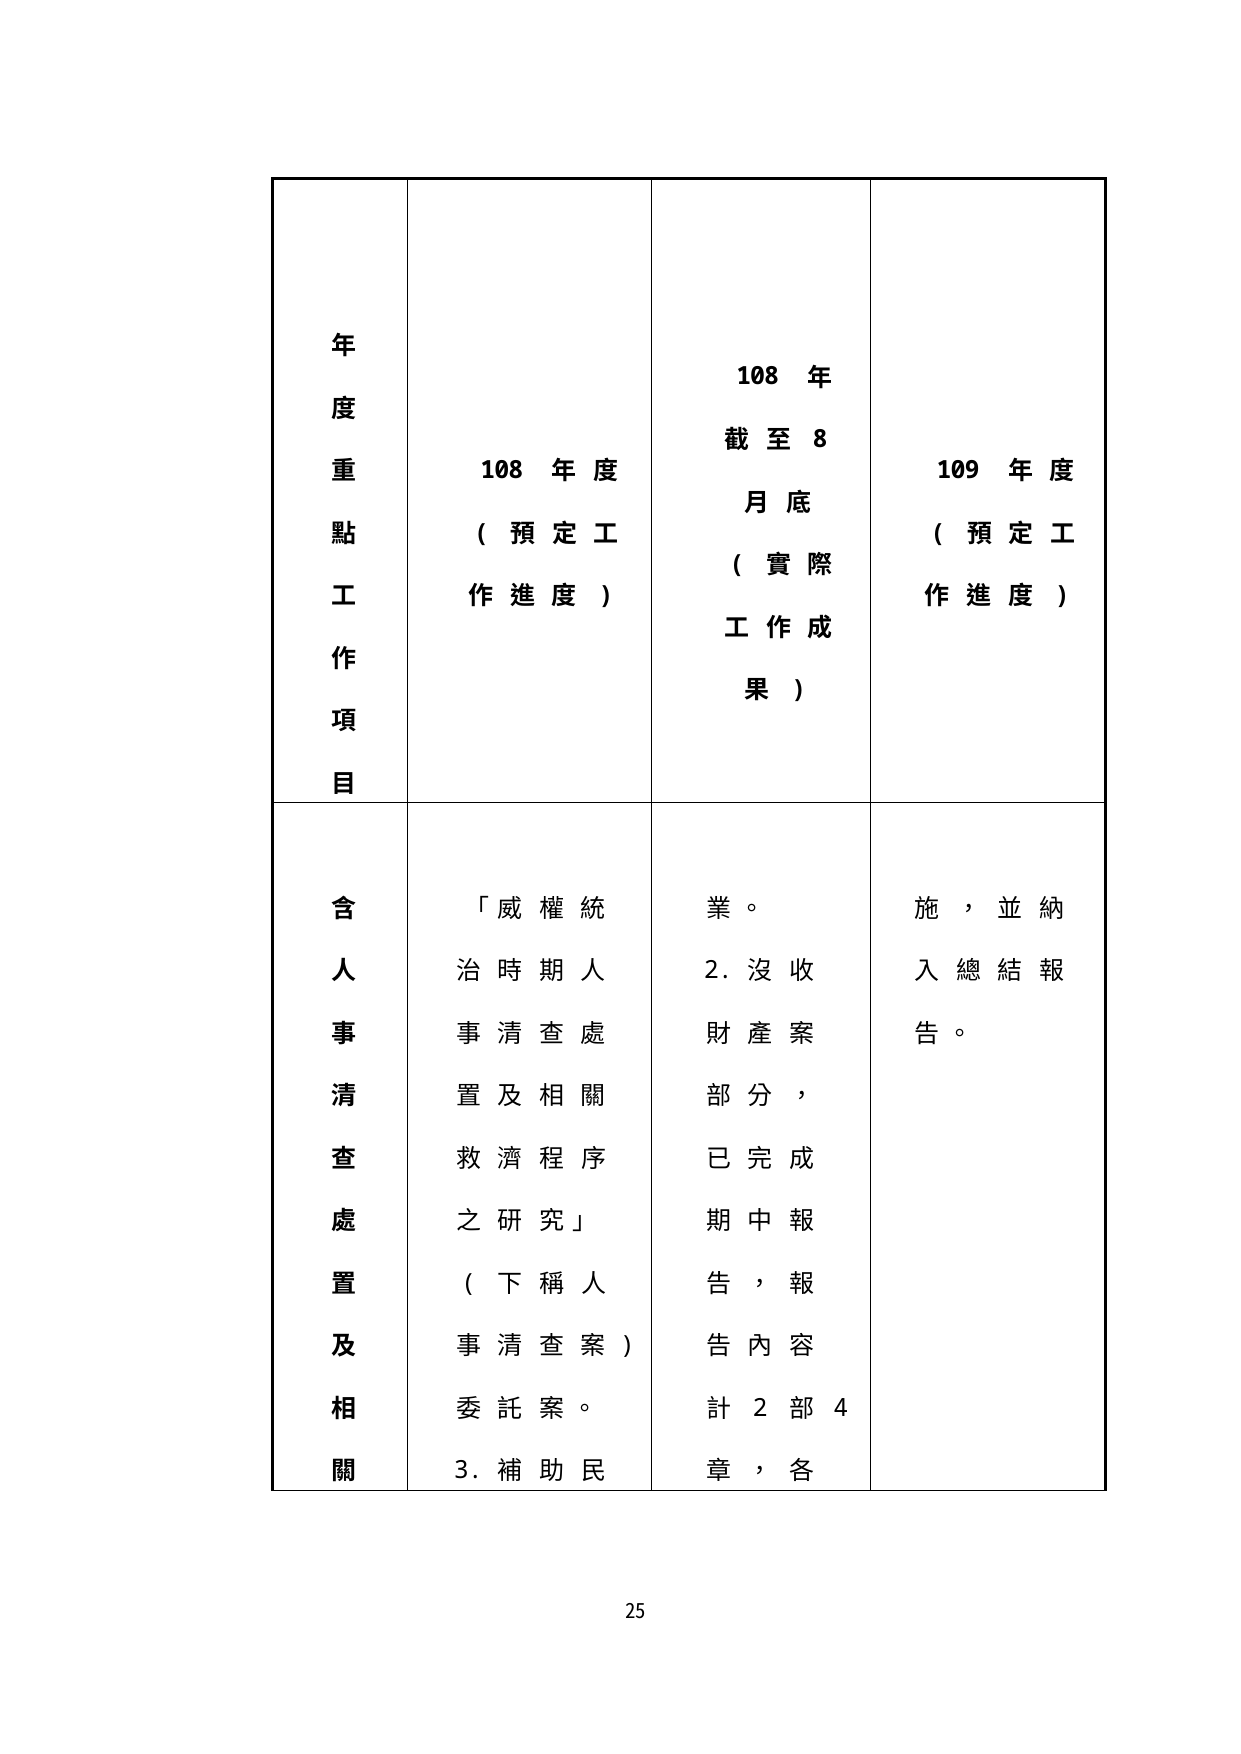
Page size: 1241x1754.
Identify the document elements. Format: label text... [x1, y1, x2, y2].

table_header 109年度 (預定工作進度) [871, 180, 1104, 802]
table_header 108年度 (預定工作進度) [408, 180, 651, 802]
table_header 年度 重點 工作項目 [274, 180, 407, 802]
table_header 108年截至8月底 (實際工作成果) [652, 180, 870, 802]
table_cell 業。 2.沒收財產案部分，已完成期中報告，報告內容計2部4章，各 [652, 803, 870, 1490]
table_cell 含人事清查處置及相關 [274, 803, 407, 1490]
table_cell 「威權統治時期人事清查處置及相關救濟程序之研究」(下稱人事清查案)委託案。 3.補助民 [408, 803, 651, 1490]
table_cell 施，並納入總結報告。 [871, 803, 1104, 1490]
